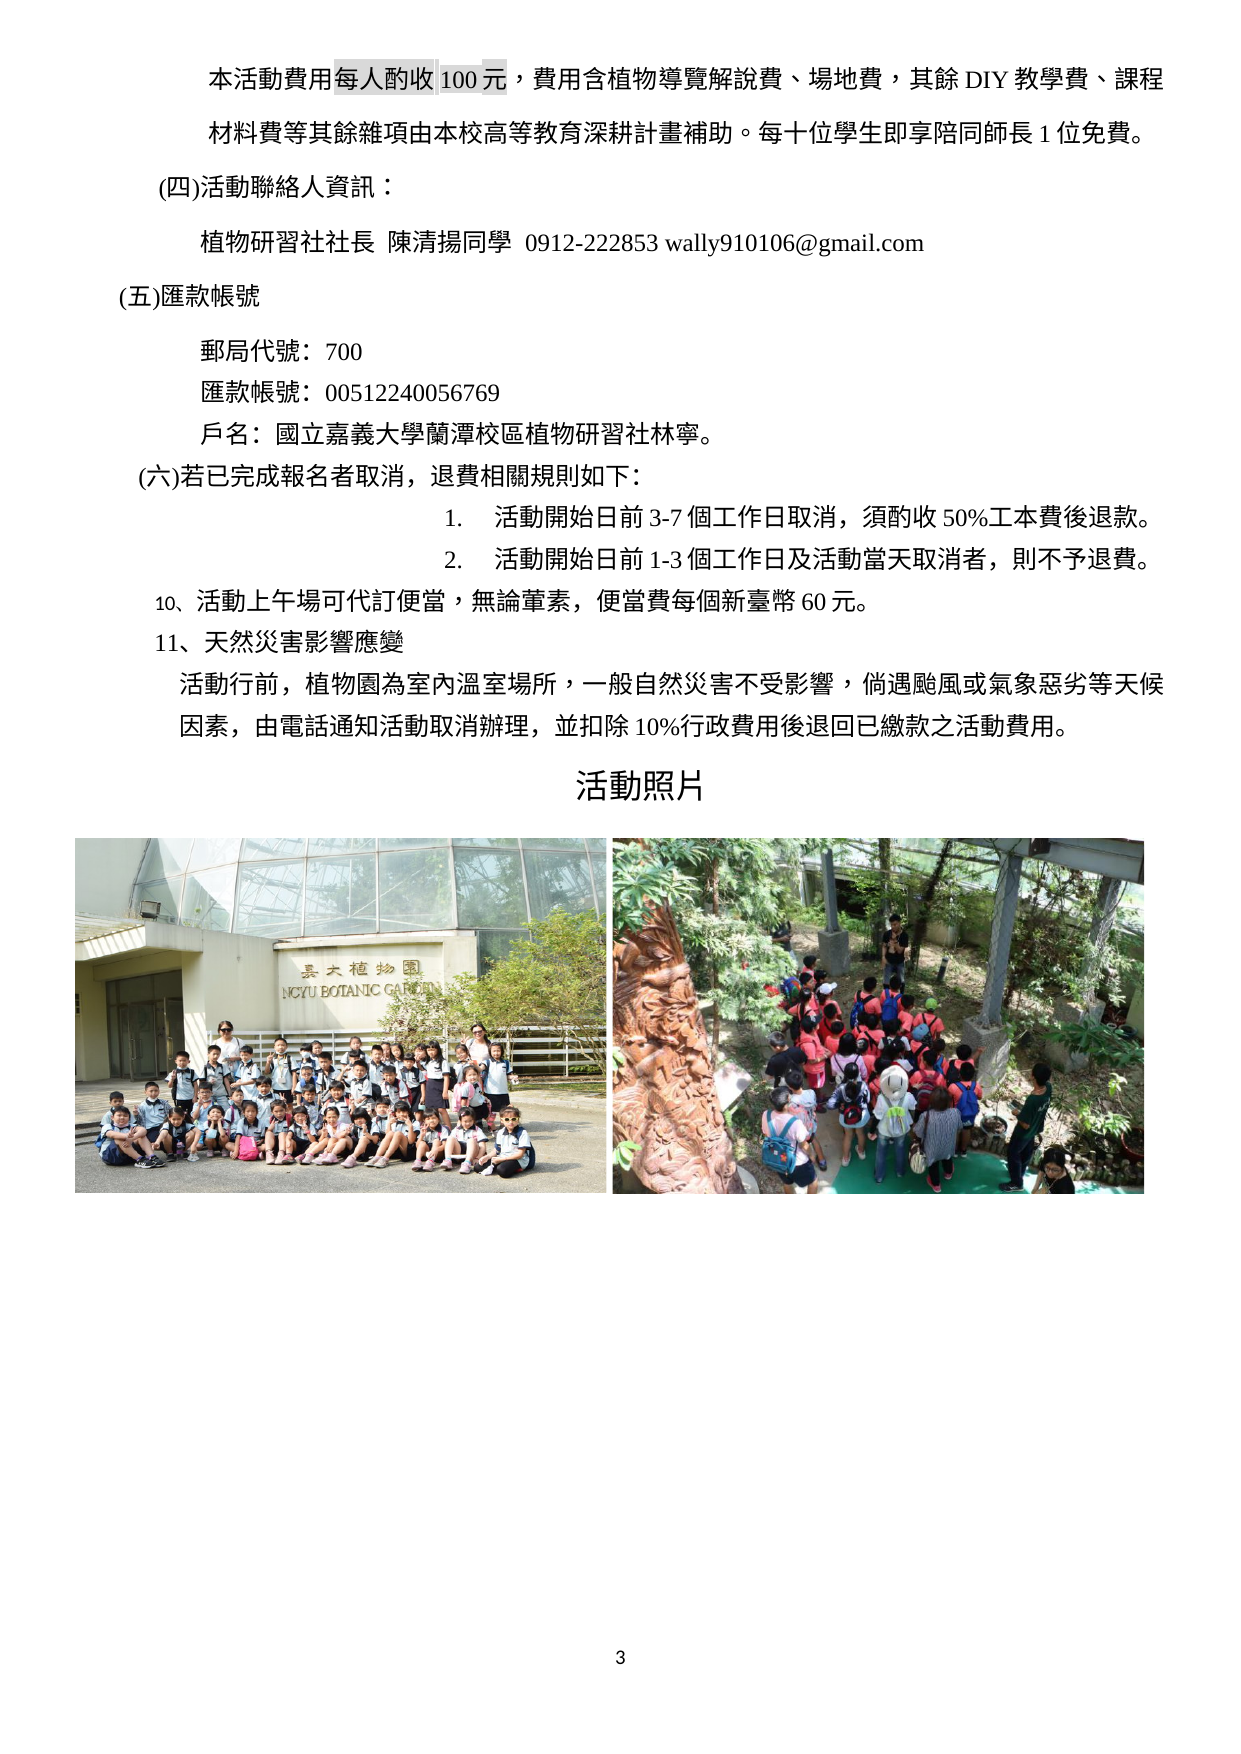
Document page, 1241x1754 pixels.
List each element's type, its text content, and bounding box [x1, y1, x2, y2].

list 活動開始日前3-7個工作日取消，須酌收50%工本費後退款。 [267, 498, 1165, 534]
text 本活動費用每人酌收100元，費用含植物導覽解說費、場地費，其餘DIY教學費、課程材料費等其餘雜項由本校高等教育深耕計畫補助。每十位學生即享陪同師長1位免費。 [158, 59, 1165, 150]
text 郵局代號：700 [200, 331, 1165, 367]
text 戶名：國立嘉義大學蘭潭校區植物研習社林寧。 [200, 414, 1165, 451]
text 活動照片 [75, 760, 1165, 808]
text 活動行前，植物園為室內溫室場所，一般自然災害不受影響，倘遇颱風或氣象惡劣等天候因素，由電話通知活動取消辦理，並扣除10%行政費用後退回已繳款之活動費用。 [179, 664, 1165, 742]
text 植物研習社社長 陳清揚同學 0912-222853 wally910106@gmail.com [200, 222, 1165, 258]
text (六)若已完成報名者取消，退費相關規則如下： [119, 456, 1165, 492]
text (五)匯款帳號 [75, 277, 1165, 313]
text (四)活動聯絡人資訊： [158, 168, 1165, 204]
list 天然災害影響應變 [117, 623, 1165, 659]
text 匯款帳號：00512240056769 [200, 373, 1165, 409]
list 活動開始日前1-3個工作日及活動當天取消者，則不予退費。 [267, 539, 1165, 576]
list 活動上午場可代訂便當，無論葷素，便當費每個新臺幣60元。 [117, 581, 1165, 617]
